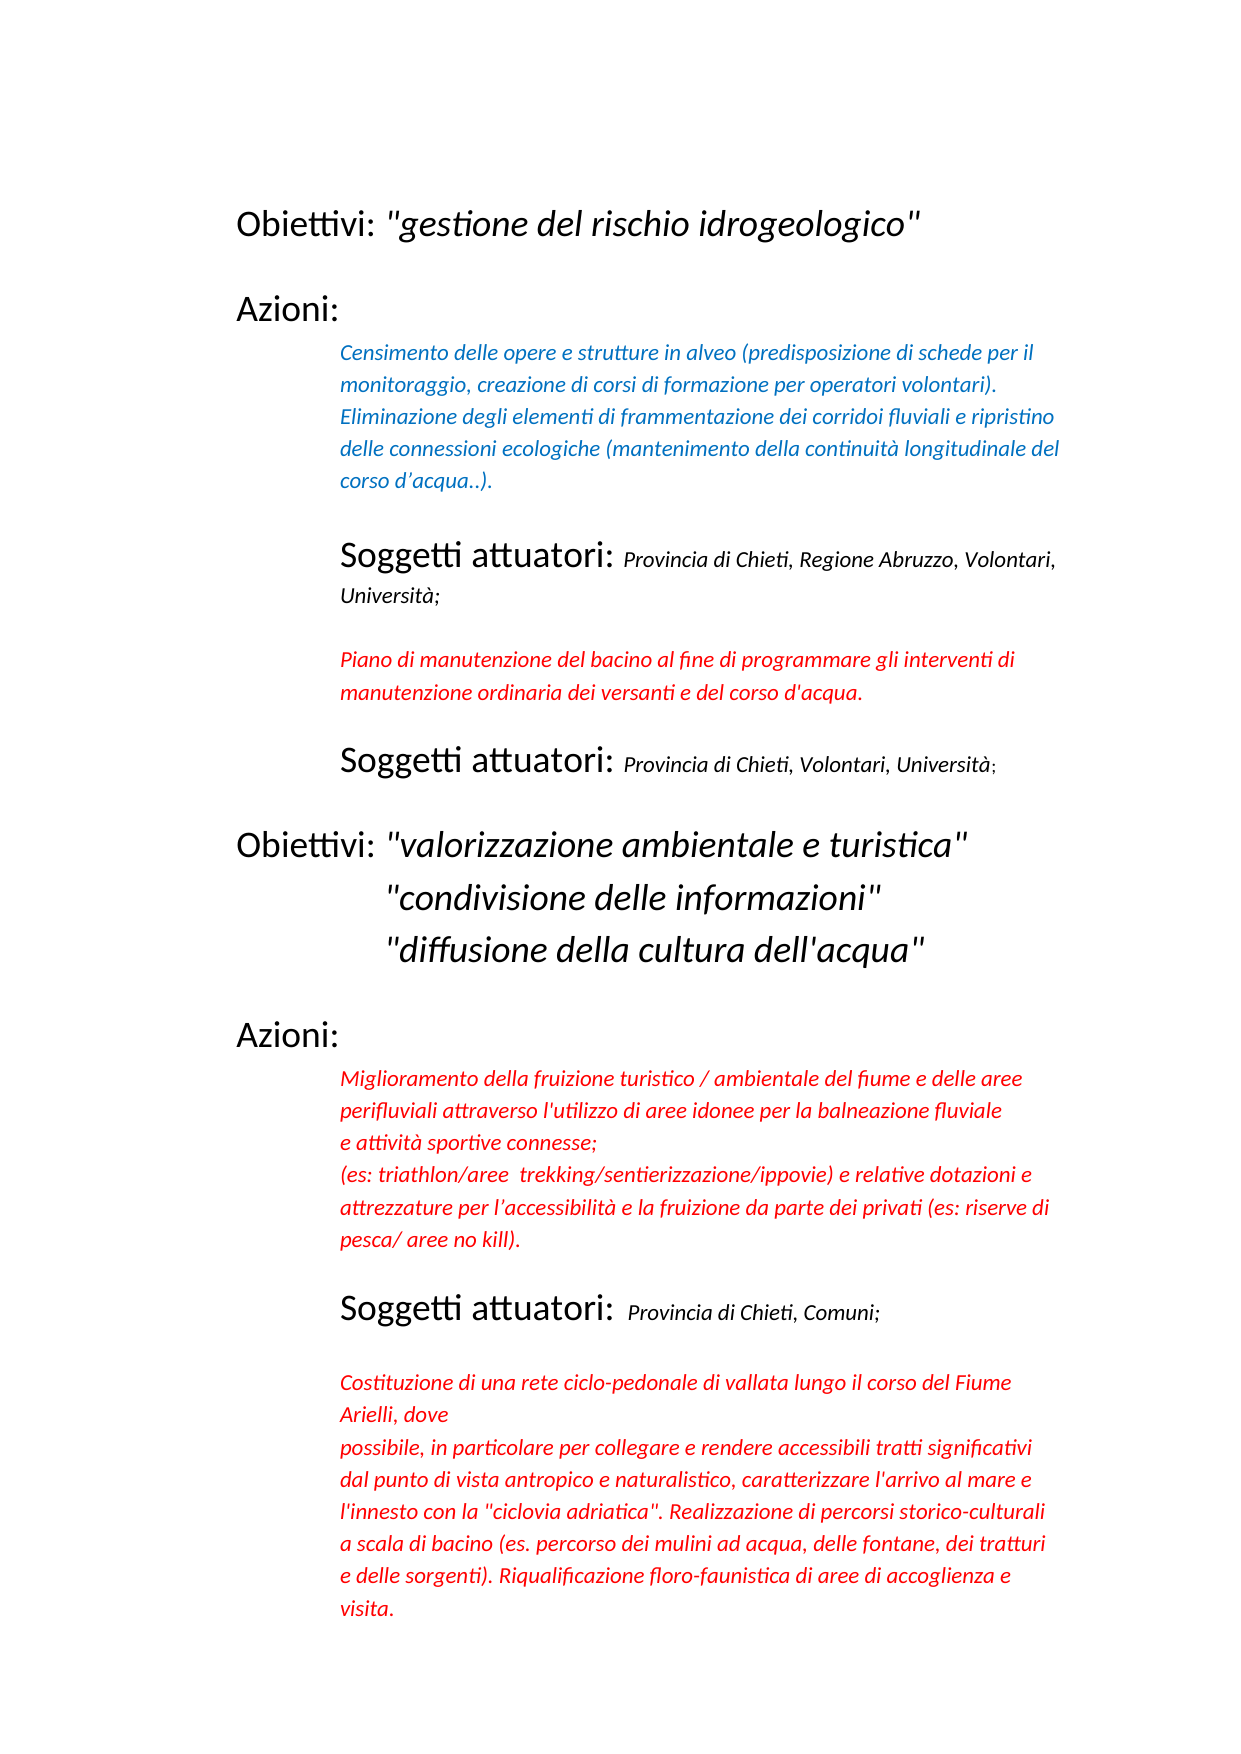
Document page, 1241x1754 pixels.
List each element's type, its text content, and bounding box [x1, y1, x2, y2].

text Soggetti attuatori: Provincia di Chieti, Comuni; [340, 1283, 1063, 1329]
text Censimento delle opere e strutture in alveo (predisposizione di schede per il monitoraggio, creazione di corsi di formazione per operatori volontari). [340, 338, 1063, 398]
text (es: triathlon/aree trekking/sentierizzazione/ippovie) e relative dotazioni e attrezzature per l’accessibilità e la fruizione da parte dei privati (es: riserve di pesca/ aree no kill). [340, 1161, 1063, 1253]
text Piano di manutenzione del bacino al fine di programmare gli interventi di manutenzione ordinaria dei versanti e del corso d'acqua. [340, 645, 1063, 706]
text Obiettivi: "gestione del rischio idrogeologico" [236, 200, 1063, 246]
text Obiettivi: "valorizzazione ambientale e turistica" [236, 821, 1063, 867]
text perifluviali attraverso l'utilizzo di aree idonee per la balneazione fluviale [340, 1096, 1063, 1124]
text "diffusione della cultura dell'acqua" [236, 926, 1063, 972]
text Azioni: [236, 285, 1063, 331]
text Soggetti attuatori: Provincia di Chieti, Volontari, Università; [340, 736, 1063, 782]
text Miglioramento della fruizione turistico / ambientale del fiume e delle aree [340, 1064, 1063, 1092]
text Eliminazione degli elementi di frammentazione dei corridoi fluviali e ripristino delle connessioni ecologiche (mantenimento della continuità longitudinale del corso d’acqua..). [340, 402, 1063, 495]
text "condivisione delle informazioni" [384, 874, 1063, 919]
text possibile, in particolare per collegare e rendere accessibili tratti significativi dal punto di vista antropico e naturalistico, caratterizzare l'arrivo al mare e l'innesto con la "ciclovia adriatica". Realizzazione di percorsi storico-culturali a scala di bacino (es. percorso dei mulini ad acqua, delle fontane, dei tratturi e delle sorgenti). Riqualificazione floro-faunistica di aree di accoglienza e visita. [340, 1433, 1063, 1622]
text Costituzione di una rete ciclo-pedonale di vallata lungo il corso del Fiume Arielli, dove [340, 1368, 1063, 1429]
text e attività sportive connesse; [340, 1128, 1063, 1156]
text Azioni: [236, 1011, 1063, 1057]
text Soggetti attuatori: Provincia di Chieti, Regione Abruzzo, Volontari, Università; [340, 531, 1063, 609]
